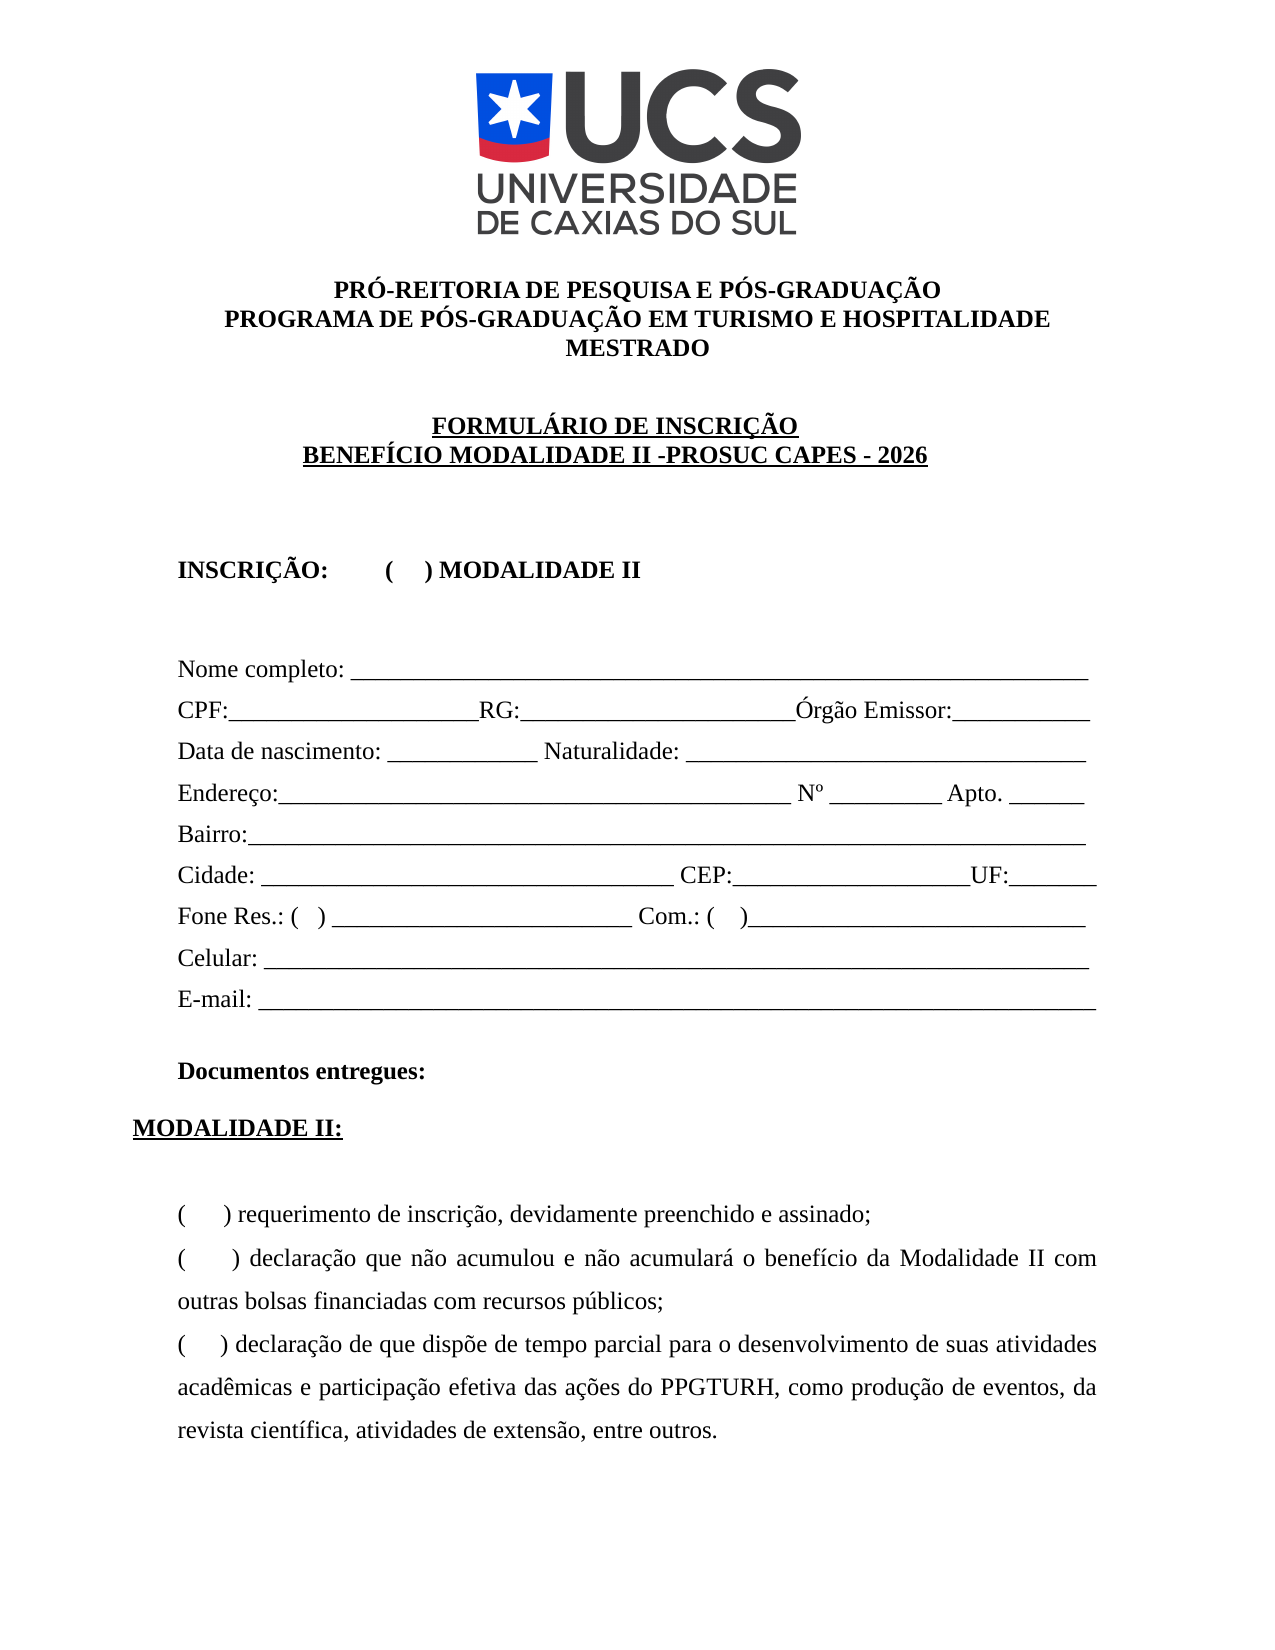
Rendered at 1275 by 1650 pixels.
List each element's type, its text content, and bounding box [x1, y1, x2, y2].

text Nome completo: ___________________________________________________________ [177, 654, 1098, 683]
text Endereço:_________________________________________ Nº _________ Apto. ______ [177, 778, 1098, 806]
text Celular: __________________________________________________________________ [177, 943, 1098, 971]
text ( ) declaração que não acumulou e não acumulará o benefício da Modalidade II com outras bolsas financiadas com recursos públicos; [177, 1243, 1098, 1314]
text Cidade: _________________________________ CEP:___________________UF:_______ [177, 860, 1098, 889]
text PROGRAMA DE PÓS-GRADUAÇÃO EM TURISMO E HOSPITALIDADE MESTRADO [177, 304, 1098, 362]
text Data de nascimento: ____________ Naturalidade: ________________________________ [177, 736, 1098, 765]
text PRÓ-REITORIA DE PESQUISA E PÓS-GRADUAÇÃO [177, 276, 1098, 304]
picture [474, 69, 801, 235]
text E-mail: ___________________________________________________________________ [177, 984, 1098, 1013]
text INSCRIÇÃO: ( ) MODALIDADE II [132, 555, 1098, 584]
text FORMULÁRIO DE INSCRIÇÃO [132, 411, 1098, 440]
text ( ) declaração de que dispõe de tempo parcial para o desenvolvimento de suas atividades acadêmicas e participação efetiva das ações do PPGTURH, como produção de eventos, da revista científica, atividades de extensão, entre outros. [177, 1329, 1098, 1444]
text CPF:____________________RG:______________________Órgão Emissor:___________ [177, 695, 1098, 724]
text ( ) requerimento de inscrição, devidamente preenchido e assinado; [177, 1199, 1098, 1228]
text Bairro:___________________________________________________________________ [177, 819, 1098, 848]
text BENEFÍCIO MODALIDADE II -PROSUC CAPES - 2026 [132, 440, 1098, 469]
text MODALIDADE II: [132, 1113, 1098, 1142]
text Documentos entregues: [177, 1056, 1098, 1084]
text Fone Res.: ( ) ________________________ Com.: ( )___________________________ [177, 901, 1098, 930]
